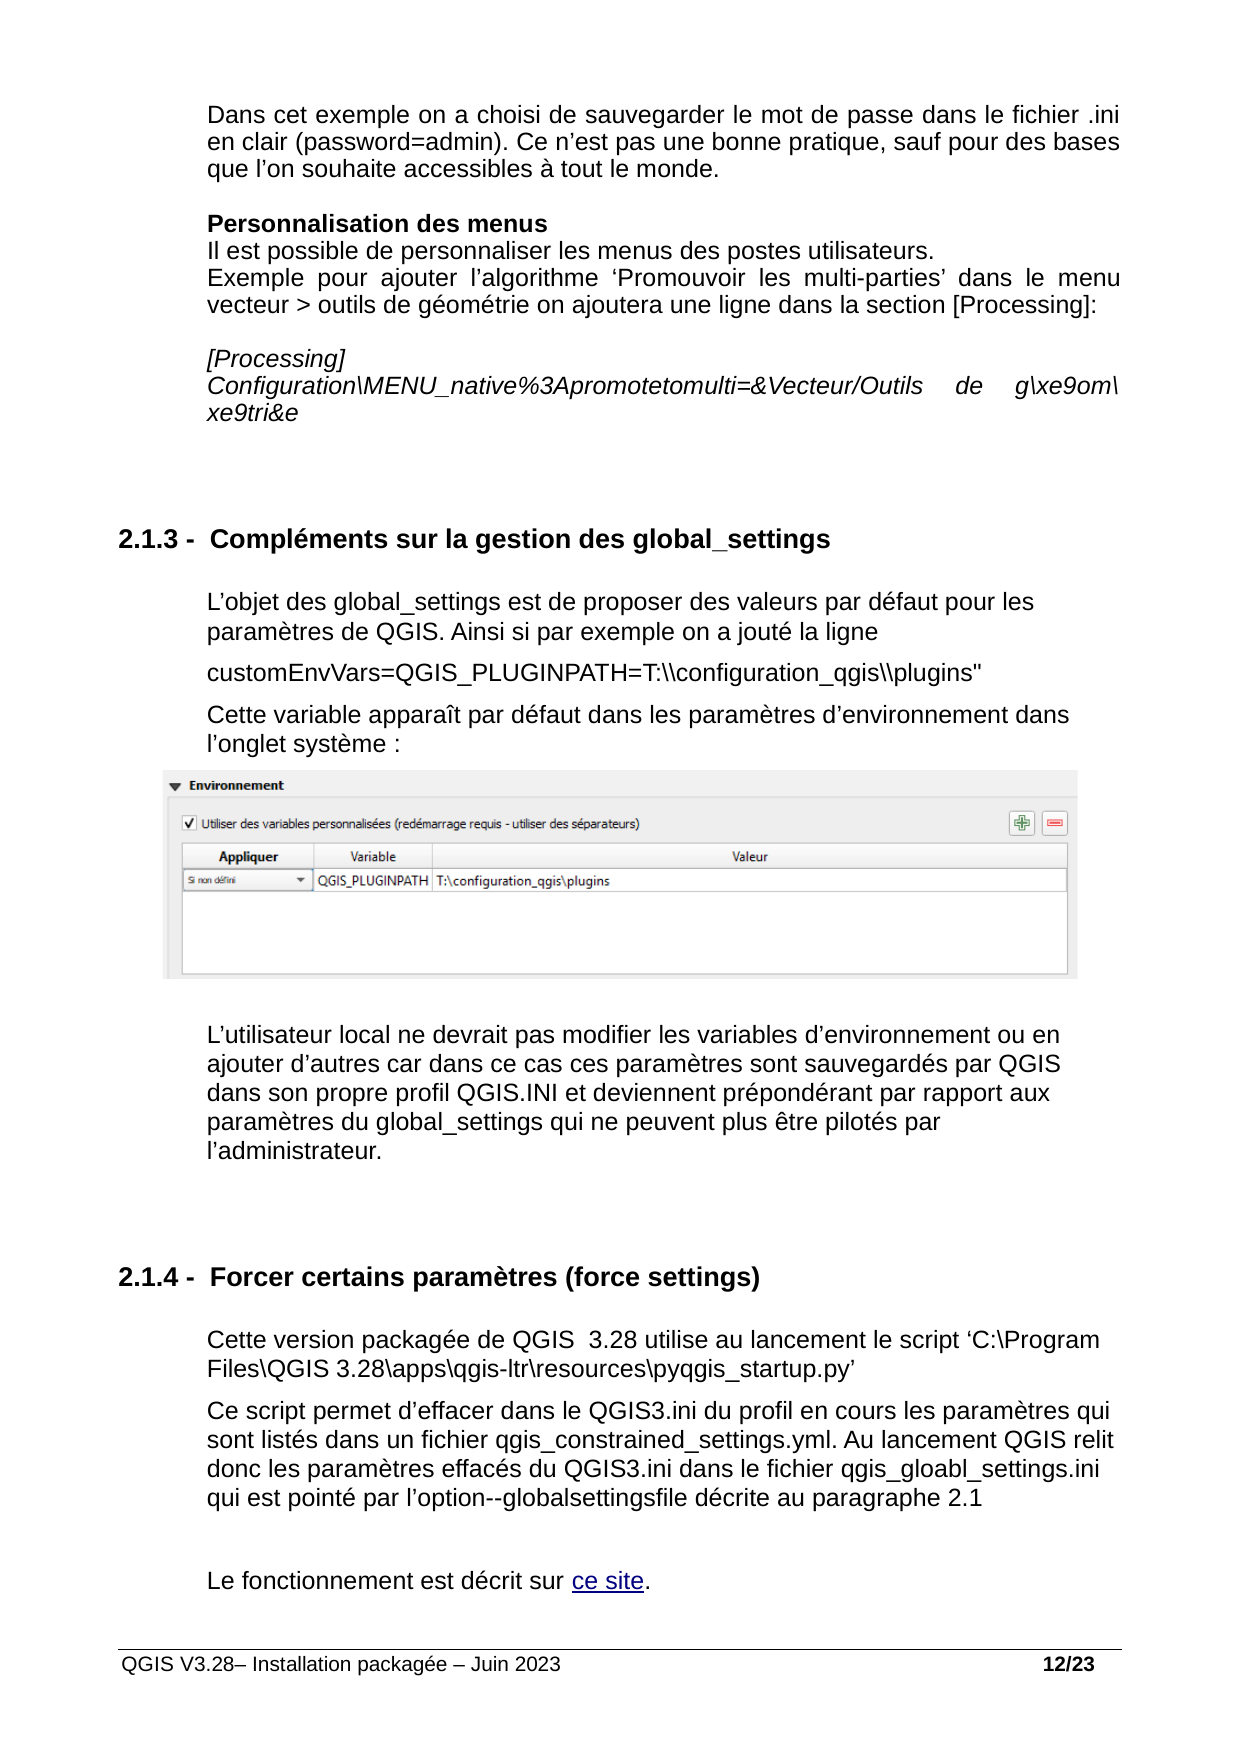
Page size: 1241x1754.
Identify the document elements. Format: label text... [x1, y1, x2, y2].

text L’objet des global_settings est de proposer des valeurs par défaut pour les paramètres de QGIS. Ainsi si par exemple on a jouté la ligne [207, 587, 1122, 645]
text Configuration\MENU_native%3Apromotetomulti=&Vecteur/Outils de g\xe9om\xe9tri&e [207, 373, 1122, 427]
text Ce script permet d’effacer dans le QGIS3.ini du profil en cours les paramètres qui sont listés dans un fichier qgis_constrained_settings.yml. Au lancement QGIS relit donc les paramètres effacés du QGIS3.ini dans le fichier qgis_gloabl_settings.ini qui est pointé par l’option--globalsettingsfile décrite au paragraphe 2.1 [207, 1396, 1122, 1512]
text customEnvVars=QGIS_PLUGINPATH=T:\\configuration_qgis\\plugins" [207, 658, 1122, 687]
text Le fonctionnement est décrit sur ce site. [207, 1566, 1122, 1595]
text L’utilisateur local ne devrait pas modifier les variables d’environnement ou en ajouter d’autres car dans ce cas ces paramètres sont sauvegardés par QGIS dans son propre profil QGIS.INI et deviennent prépondérant par rapport aux paramètres du global_settings qui ne peuvent plus être pilotés par l’administrateur. [207, 1020, 1122, 1165]
picture [162, 770, 1078, 979]
text Cette variable apparaît par défaut dans les paramètres d’environnement dans l’onglet système : [207, 699, 1122, 758]
text Exemple pour ajouter l’algorithme ‘Promouvoir les multi-parties’ dans le menu vecteur > outils de géométrie on ajoutera une ligne dans la section [Processing]: [207, 264, 1122, 319]
subtitle Compléments sur la gestion des global_settings [118, 523, 1122, 554]
text Cette version packagée de QGIS 3.28 utilise au lancement le script ‘C:\Program Files\QGIS 3.28\apps\qgis-ltr\resources\pyqgis_startup.py’ [207, 1325, 1122, 1383]
text [Processing] [207, 346, 1122, 373]
text Il est possible de personnaliser les menus des postes utilisateurs. [207, 237, 1122, 264]
subtitle Forcer certains paramètres (force settings) [118, 1261, 1122, 1292]
text Dans cet exemple on a choisi de sauvegarder le mot de passe dans le fichier .ini en clair (password=admin). Ce n’est pas une bonne pratique, sauf pour des bases que l’on souhaite accessibles à tout le monde. [207, 102, 1122, 183]
text Personnalisation des menus [207, 210, 1122, 237]
